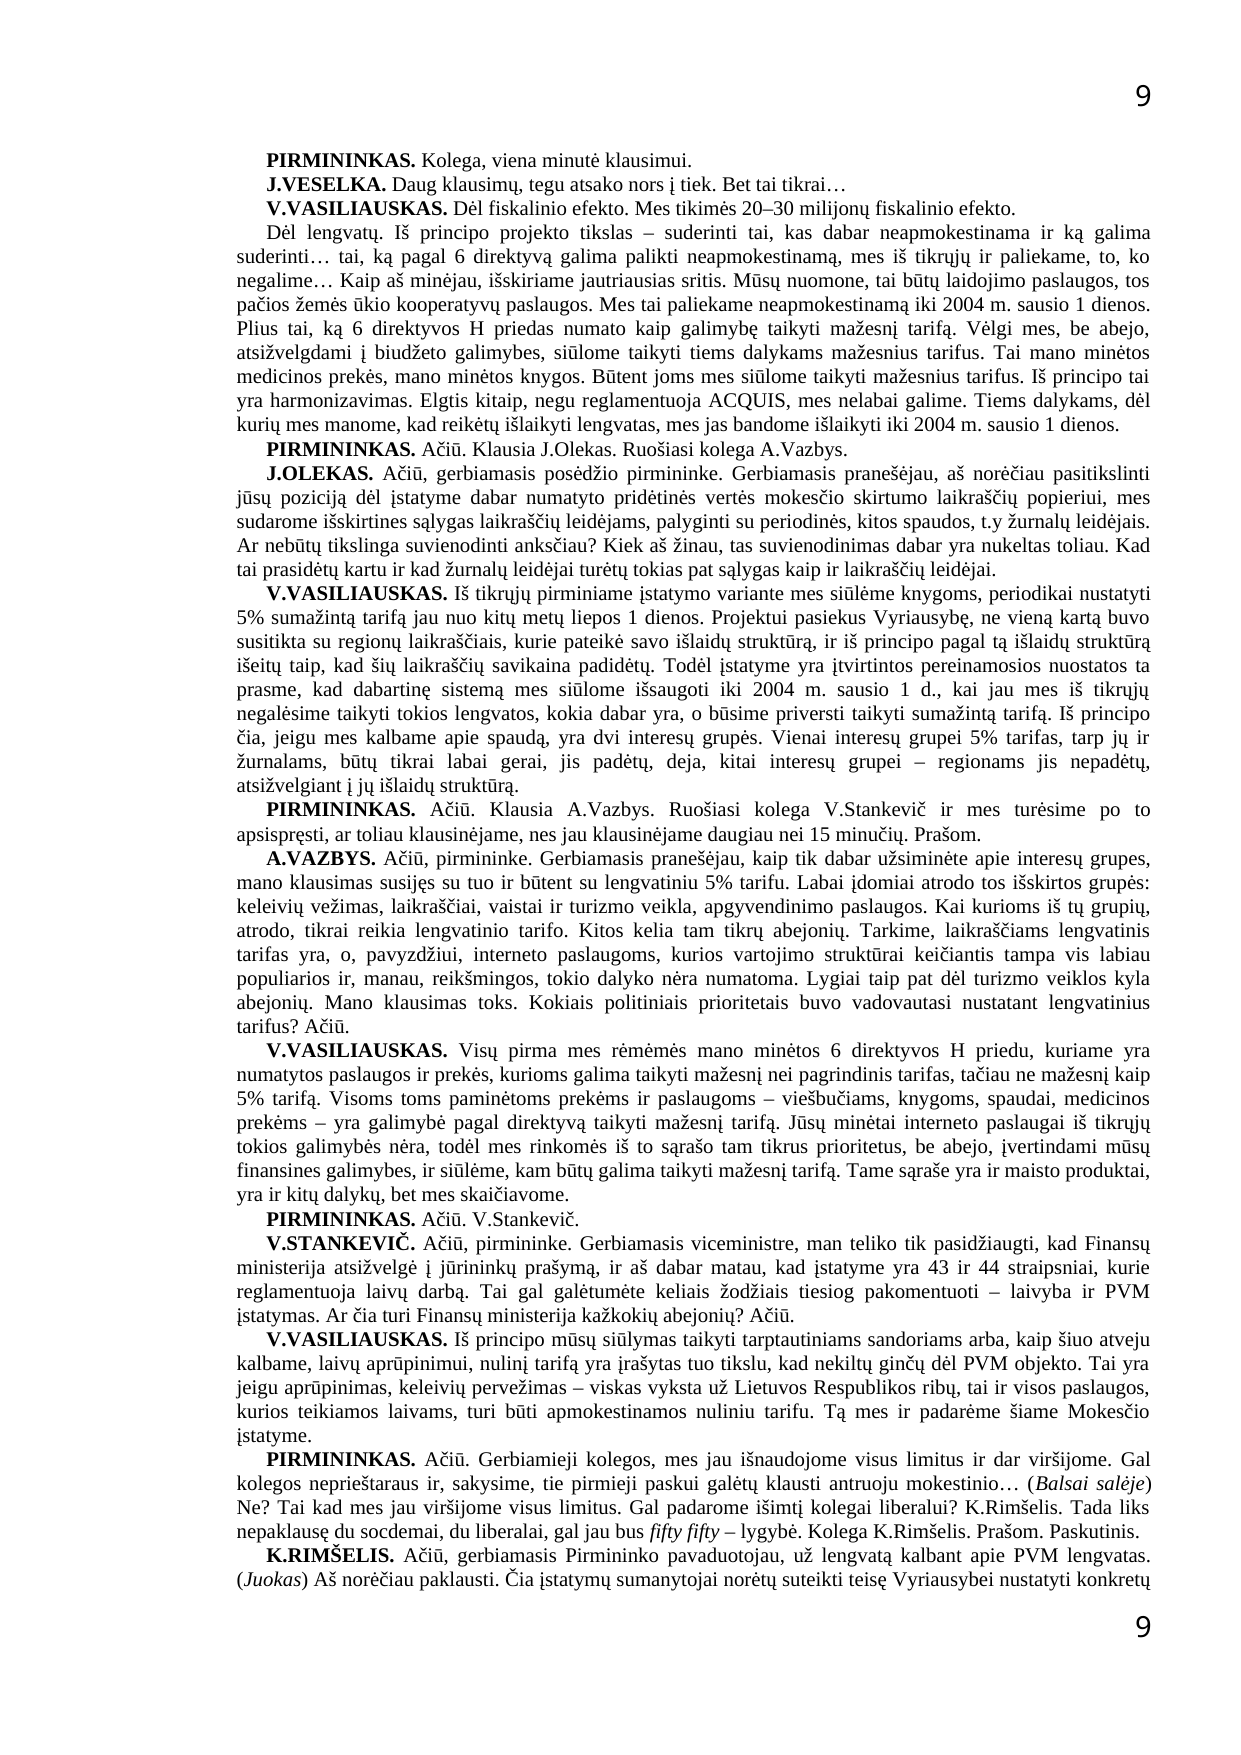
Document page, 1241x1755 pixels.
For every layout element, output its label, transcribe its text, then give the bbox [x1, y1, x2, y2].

text K.RIMŠELIS. Ačiū, gerbiamasis Pirmininko pavaduotojau, už lengvatą kalbant apie PVM lengvatas. (Juokas) Aš norėčiau paklausti. Čia įstatymų sumanytojai norėtų suteikti teisę Vyriausybei nustatyti konkretų [236, 1543, 1152, 1591]
text Dėl lengvatų. Iš principo projekto tikslas – suderinti tai, kas dabar neapmokestinama ir ką galima suderinti… tai, ką pagal 6 direktyvą galima palikti neapmokestinamą, mes iš tikrųjų ir paliekame, to, ko negalime… Kaip aš minėjau, išskiriame jautriausias sritis. Mūsų nuomone, tai būtų laidojimo paslaugos, tos pačios žemės ūkio kooperatyvų paslaugos. Mes tai paliekame neapmokestinamą iki 2004 m. sausio 1 dienos. Plius tai, ką 6 direktyvos H priedas numato kaip galimybę taikyti mažesnį tarifą. Vėlgi mes, be abejo, atsižvelgdami į biudžeto galimybes, siūlome taikyti tiems dalykams mažesnius tarifus. Tai mano minėtos medicinos prekės, mano minėtos knygos. Būtent joms mes siūlome taikyti mažesnius tarifus. Iš principo tai yra harmonizavimas. Elgtis kitaip, negu reglamentuoja ACQUIS, mes nelabai galime. Tiems dalykams, dėl kurių mes manome, kad reikėtų išlaikyti lengvatas, mes jas bandome išlaikyti iki 2004 m. sausio 1 dienos. [236, 220, 1152, 436]
text J.VESELKA. Daug klausimų, tegu atsako nors į tiek. Bet tai tikrai… [236, 172, 1152, 196]
text V.VASILIAUSKAS. Dėl fiskalinio efekto. Mes tikimės 20–30 milijonų fiskalinio efekto. [236, 196, 1152, 220]
text PIRMININKAS. Ačiū. Klausia J.Olekas. Ruošiasi kolega A.Vazbys. [236, 436, 1152, 461]
text A.VAZBYS. Ačiū, pirmininke. Gerbiamasis pranešėjau, kaip tik dabar užsiminėte apie interesų grupes, mano klausimas susijęs su tuo ir būtent su lengvatiniu 5% tarifu. Labai įdomiai atrodo tos išskirtos grupės: keleivių vežimas, laikraščiai, vaistai ir turizmo veikla, apgyvendinimo paslaugos. Kai kurioms iš tų grupių, atrodo, tikrai reikia lengvatinio tarifo. Kitos kelia tam tikrų abejonių. Tarkime, laikraščiams lengvatinis tarifas yra, o, pavyzdžiui, interneto paslaugoms, kurios vartojimo struktūrai keičiantis tampa vis labiau populiarios ir, manau, reikšmingos, tokio dalyko nėra numatoma. Lygiai taip pat dėl turizmo veiklos kyla abejonių. Mano klausimas toks. Kokiais politiniais prioritetais buvo vadovautasi nustatant lengvatinius tarifus? Ačiū. [236, 846, 1152, 1038]
text PIRMININKAS. Ačiū. Gerbiamieji kolegos, mes jau išnaudojome visus limitus ir dar viršijome. Gal kolegos neprieštaraus ir, sakysime, tie pirmieji paskui galėtų klausti antruoju mokestinio… (Balsai salėje) Ne? Tai kad mes jau viršijome visus limitus. Gal padarome išimtį kolegai liberalui? K.Rimšelis. Tada liks nepaklausę du socdemai, du liberalai, gal jau bus fifty fifty – lygybė. Kolega K.Rimšelis. Prašom. Paskutinis. [236, 1447, 1152, 1543]
text PIRMININKAS. Ačiū. V.Stankevič. [236, 1206, 1152, 1231]
text V.VASILIAUSKAS. Iš tikrųjų pirminiame įstatymo variante mes siūlėme knygoms, periodikai nustatyti 5% sumažintą tarifą jau nuo kitų metų liepos 1 dienos. Projektui pasiekus Vyriausybę, ne vieną kartą buvo susitikta su regionų laikraščiais, kurie pateikė savo išlaidų struktūrą, ir iš principo pagal tą išlaidų struktūrą išeitų taip, kad šių laikraščių savikaina padidėtų. Todėl įstatyme yra įtvirtintos pereinamosios nuostatos ta prasme, kad dabartinę sistemą mes siūlome išsaugoti iki 2004 m. sausio 1 d., kai jau mes iš tikrųjų negalėsime taikyti tokios lengvatos, kokia dabar yra, o būsime priversti taikyti sumažintą tarifą. Iš principo čia, jeigu mes kalbame apie spaudą, yra dvi interesų grupės. Vienai interesų grupei 5% tarifas, tarp jų ir žurnalams, būtų tikrai labai gerai, jis padėtų, deja, kitai interesų grupei – regionams jis nepadėtų, atsižvelgiant į jų išlaidų struktūrą. [236, 581, 1152, 797]
text V.STANKEVIČ. Ačiū, pirmininke. Gerbiamasis viceministre, man teliko tik pasidžiaugti, kad Finansų ministerija atsižvelgė į jūrininkų prašymą, ir aš dabar matau, kad įstatyme yra 43 ir 44 straipsniai, kurie reglamentuoja laivų darbą. Tai gal galėtumėte keliais žodžiais tiesiog pakomentuoti – laivyba ir PVM įstatymas. Ar čia turi Finansų ministerija kažkokių abejonių? Ačiū. [236, 1231, 1152, 1327]
text V.VASILIAUSKAS. Visų pirma mes rėmėmės mano minėtos 6 direktyvos H priedu, kuriame yra numatytos paslaugos ir prekės, kurioms galima taikyti mažesnį nei pagrindinis tarifas, tačiau ne mažesnį kaip 5% tarifą. Visoms toms paminėtoms prekėms ir paslaugoms – viešbučiams, knygoms, spaudai, medicinos prekėms – yra galimybė pagal direktyvą taikyti mažesnį tarifą. Jūsų minėtai interneto paslaugai iš tikrųjų tokios galimybės nėra, todėl mes rinkomės iš to sąrašo tam tikrus prioritetus, be abejo, įvertindami mūsų finansines galimybes, ir siūlėme, kam būtų galima taikyti mažesnį tarifą. Tame sąraše yra ir maisto produktai, yra ir kitų dalykų, bet mes skaičiavome. [236, 1038, 1152, 1206]
text PIRMININKAS. Ačiū. Klausia A.Vazbys. Ruošiasi kolega V.Stankevič ir mes turėsime po to apsispręsti, ar toliau klausinėjame, nes jau klausinėjame daugiau nei 15 minučių. Prašom. [236, 797, 1152, 846]
text PIRMININKAS. Kolega, viena minutė klausimui. [236, 148, 1152, 172]
text V.VASILIAUSKAS. Iš principo mūsų siūlymas taikyti tarptautiniams sandoriams arba, kaip šiuo atveju kalbame, laivų aprūpinimui, nulinį tarifą yra įrašytas tuo tikslu, kad nekiltų ginčų dėl PVM objekto. Tai yra jeigu aprūpinimas, keleivių pervežimas – viskas vyksta už Lietuvos Respublikos ribų, tai ir visos paslaugos, kurios teikiamos laivams, turi būti apmokestinamos nuliniu tarifu. Tą mes ir padarėme šiame Mokesčio įstatyme. [236, 1327, 1152, 1447]
text J.OLEKAS. Ačiū, gerbiamasis posėdžio pirmininke. Gerbiamasis pranešėjau, aš norėčiau pasitikslinti jūsų poziciją dėl įstatyme dabar numatyto pridėtinės vertės mokesčio skirtumo laikraščių popieriui, mes sudarome išskirtines sąlygas laikraščių leidėjams, palyginti su periodinės, kitos spaudos, t.y žurnalų leidėjais. Ar nebūtų tikslinga suvienodinti anksčiau? Kiek aš žinau, tas suvienodinimas dabar yra nukeltas toliau. Kad tai prasidėtų kartu ir kad žurnalų leidėjai turėtų tokias pat sąlygas kaip ir laikraščių leidėjai. [236, 461, 1152, 581]
